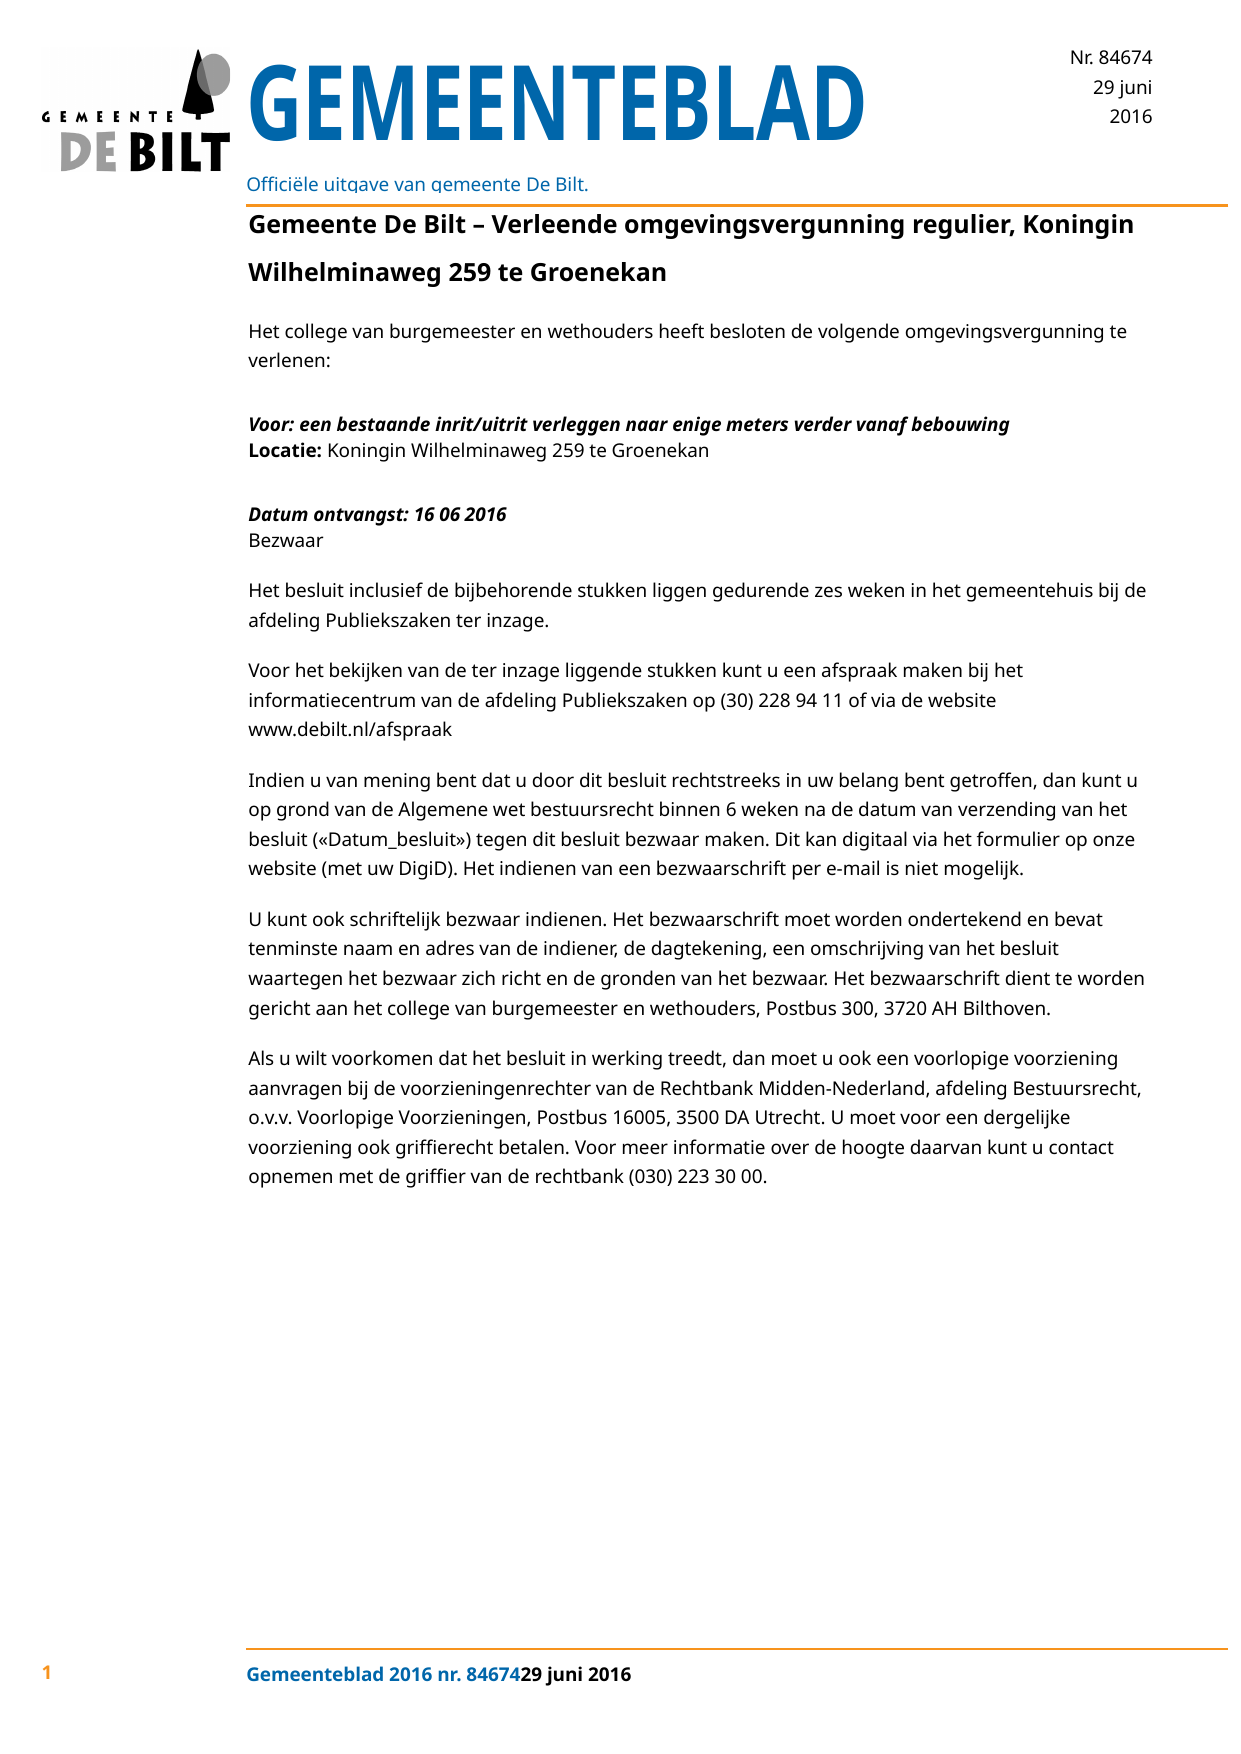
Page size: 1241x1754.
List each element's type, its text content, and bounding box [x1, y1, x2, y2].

text Locatie: Koningin Wilhelminaweg 259 te Groenekan [248, 437, 1152, 463]
text Voor: een bestaande inrit/uitrit verleggen naar enige meters verder vanaf bebouwing [248, 411, 1152, 437]
text Het besluit inclusief de bijbehorende stukken liggen gedurende zes weken in het gemeentehuis bij de afdeling Publiekszaken ter inzage. [248, 577, 1152, 633]
text Als u wilt voorkomen dat het besluit in werking treedt, dan moet u ook een voorlopige voorziening aanvragen bij de voorzieningenrechter van de Rechtbank Midden-Nederland, afdeling Bestuursrecht, o.v.v. Voorlopige Voorzieningen, Postbus 16005, 3500 DA Utrecht. U moet voor een dergelijke voorziening ook griffierecht betalen. Voor meer informatie over de hoogte daarvan kunt u contact opnemen met de griffier van de rechtbank (030) 223 30 00. [248, 1045, 1152, 1189]
text Bezwaar [248, 527, 1152, 553]
text Gemeente De Bilt – Verleende omgevingsvergunning regulier, Koningin Wilhelminaweg 259 te Groenekan [248, 207, 1152, 288]
text Datum ontvangst: 16 06 2016 [248, 501, 1152, 527]
text Voor het bekijken van de ter inzage liggende stukken kunt u een afspraak maken bij het informatiecentrum van de afdeling Publiekszaken op (30) 228 94 11 of via de website www.debilt.nl/afspraak [248, 657, 1152, 742]
text Het college van burgemeester en wethouders heeft besloten de volgende omgevingsvergunning te verlenen: [248, 318, 1152, 373]
text U kunt ook schriftelijk bezwaar indienen. Het bezwaarschrift moet worden ondertekend en bevat tenminste naam en adres van de indiener, de dagtekening, een omschrijving van het besluit waartegen het bezwaar zich richt en de gronden van het bezwaar. Het bezwaarschrift dient te worden gericht aan het college van burgemeester en wethouders, Postbus 300, 3720 AH Bilthoven. [248, 906, 1152, 1021]
text Indien u van mening bent dat u door dit besluit rechtstreeks in uw belang bent getroffen, dan kunt u op grond van de Algemene wet bestuursrecht binnen 6 weken na de datum van verzending van het besluit («Datum_besluit») tegen dit besluit bezwaar maken. Dit kan digitaal via het formulier op onze website (met uw DigiD). Het indienen van een bezwaarschrift per e-mail is niet mogelijk. [248, 767, 1152, 881]
picture [41, 47, 231, 172]
